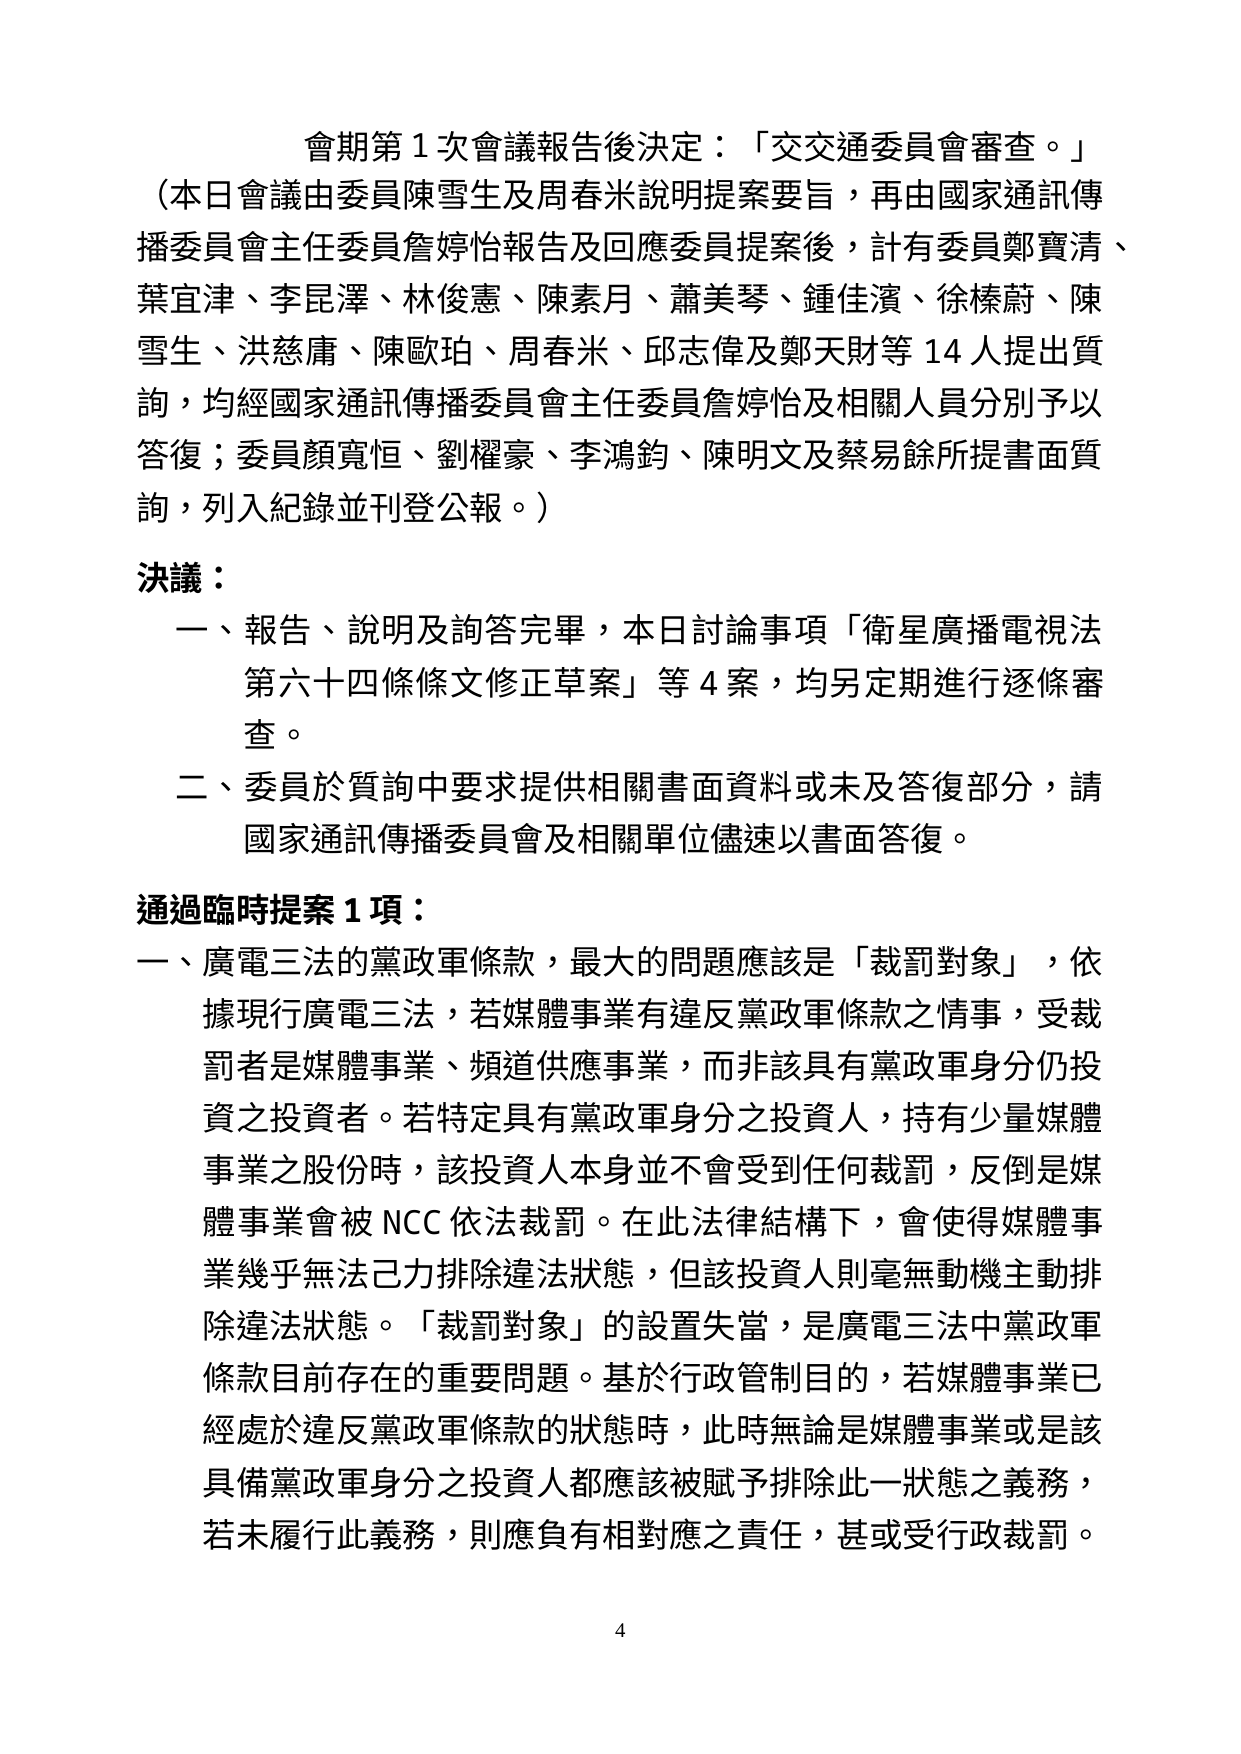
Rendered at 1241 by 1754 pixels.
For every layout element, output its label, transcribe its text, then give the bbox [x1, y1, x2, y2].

text 二、委員於質詢中要求提供相關書面資料或未及答復部分，請國家通訊傳播委員會及相關單位儘速以書面答復。 [175, 757, 1104, 862]
text 一、報告、說明及詢答完畢，本日討論事項「衛星廣播電視法第六十四條條文修正草案」等4案，均另定期進行逐條審查。 [175, 601, 1104, 757]
text 會期第1次會議報告後決定：「交交通委員會審查。」 [203, 103, 1104, 166]
text （本日會議由委員陳雪生及周春米說明提案要旨，再由國家通訊傳播委員會主任委員詹婷怡報告及回應委員提案後，計有委員鄭寶清、葉宜津、李昆澤、林俊憲、陳素月、蕭美琴、鍾佳濱、徐榛蔚、陳雪生、洪慈庸、陳歐珀、周春米、邱志偉及鄭天財等14人提出質詢，均經國家通訊傳播委員會主任委員詹婷怡及相關人員分別予以答復；委員顏寬恒、劉櫂豪、李鴻鈞、陳明文及蔡易餘所提書面質詢，列入紀錄並刊登公報。） [136, 166, 1104, 530]
text 通過臨時提案1項： [136, 880, 1104, 932]
text 決議： [136, 549, 1104, 601]
text 一、廣電三法的黨政軍條款，最大的問題應該是「裁罰對象」，依據現行廣電三法，若媒體事業有違反黨政軍條款之情事，受裁罰者是媒體事業、頻道供應事業，而非該具有黨政軍身分仍投資之投資者。若特定具有黨政軍身分之投資人，持有少量媒體事業之股份時，該投資人本身並不會受到任何裁罰，反倒是媒體事業會被NCC依法裁罰。在此法律結構下，會使得媒體事業幾乎無法己力排除違法狀態，但該投資人則毫無動機主動排除違法狀態。「裁罰對象」的設置失當，是廣電三法中黨政軍條款目前存在的重要問題。基於行政管制目的，若媒體事業已經處於違反黨政軍條款的狀態時，此時無論是媒體事業或是該具備黨政軍身分之投資人都應該被賦予排除此一狀態之義務，若未履行此義務，則應負有相對應之責任，甚或受行政裁罰。 [136, 932, 1104, 1557]
